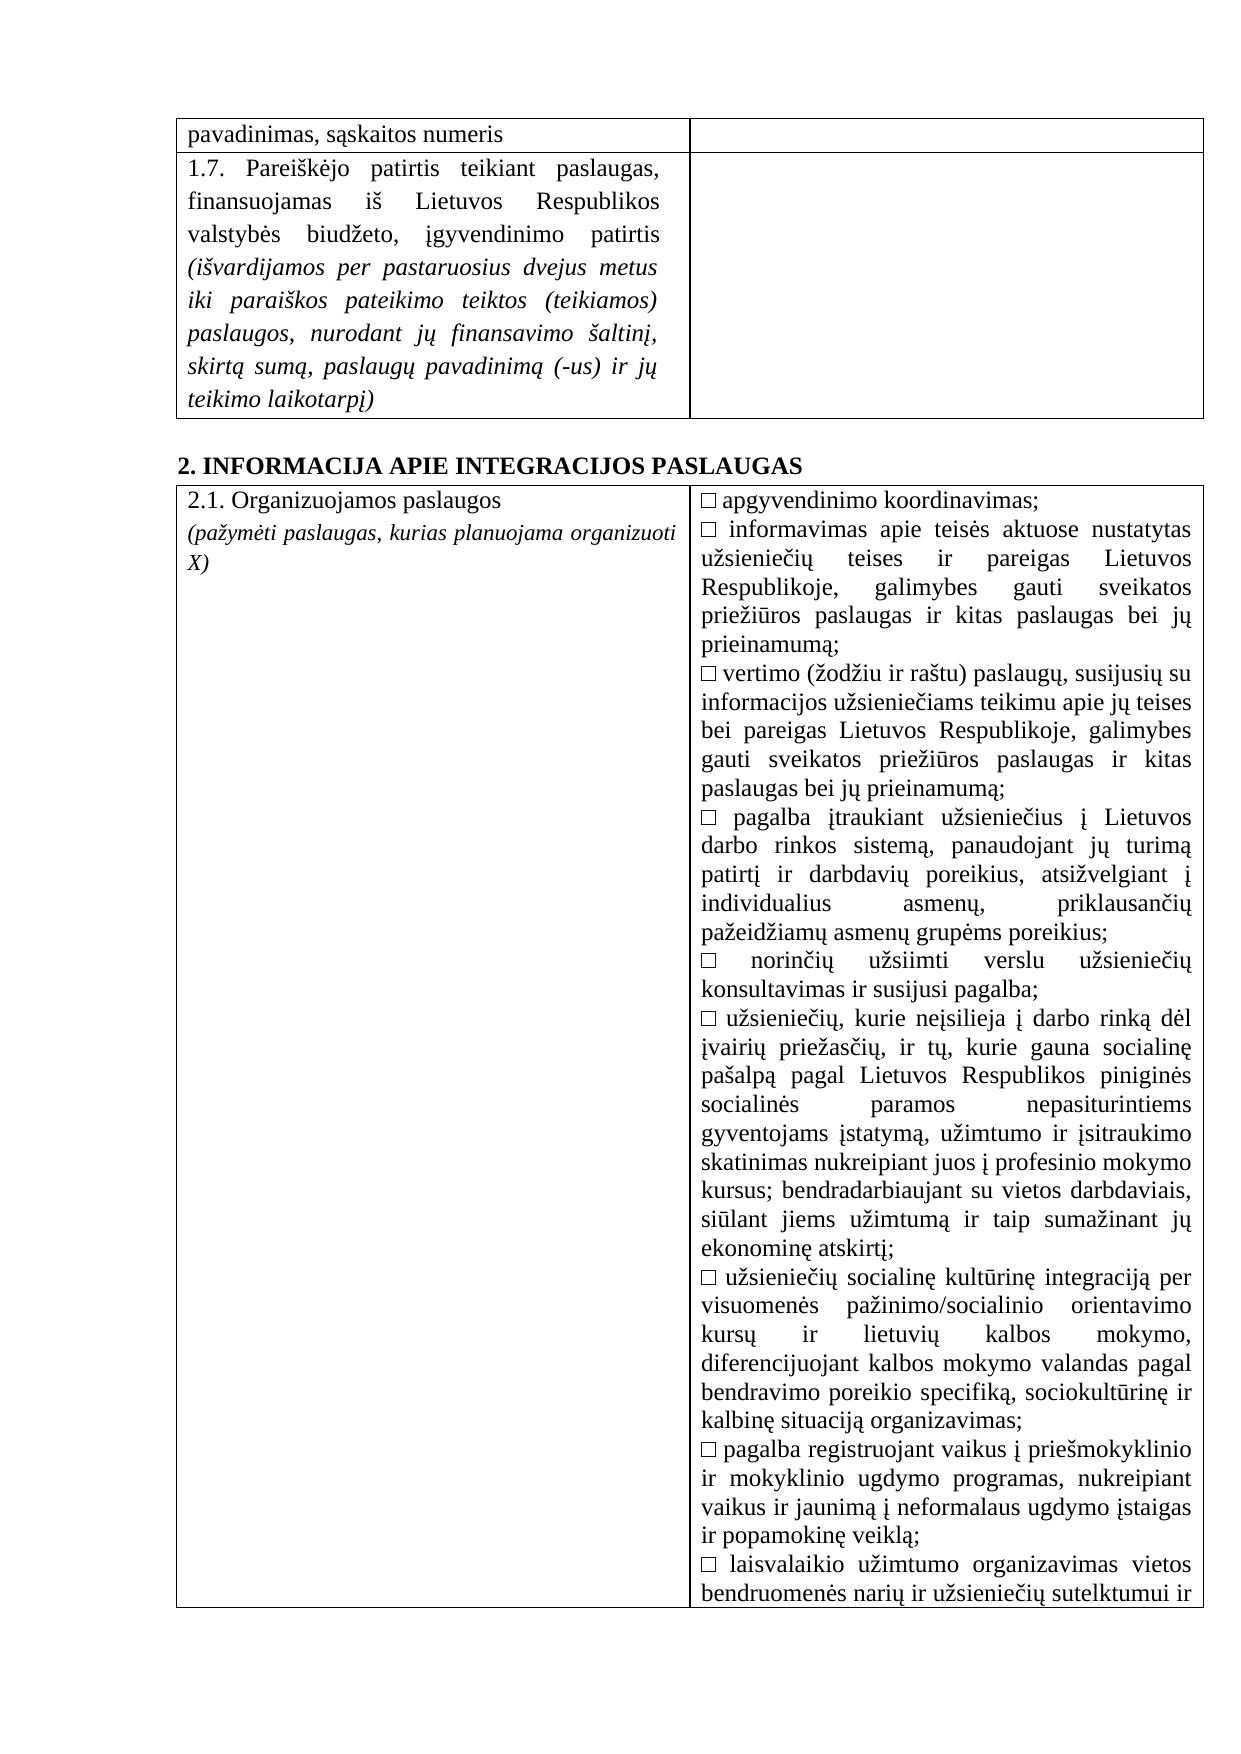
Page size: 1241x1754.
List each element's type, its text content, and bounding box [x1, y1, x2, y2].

text 2. INFORMACIJA APIE INTEGRACIJOS PASLAUGAS [177, 451, 1152, 480]
table_cell [691, 153, 1203, 417]
table_cell [691, 119, 1203, 152]
table_header □ apgyvendinimo koordinavimas; □ informavimas apie teisės aktuose nustatytas užsieniečių teises ir pareigas Lietuvos Respublikoje, galimybes gauti sveikatos priežiūros paslaugas ir kitas paslaugas bei jų prieinamumą; □ vertimo (žodžiu ir raštu) paslaugų, susijusių su informacijos užsieniečiams teikimu apie jų teises bei pareigas Lietuvos Respublikoje, galimybes gauti sveikatos priežiūros paslaugas ir kitas paslaugas bei jų prieinamumą; □ pagalba įtraukiant užsieniečius į Lietuvos darbo rinkos sistemą, panaudojant jų turimą patirtį ir darbdavių poreikius, atsižvelgiant į individualius asmenų, priklausančių pažeidžiamų asmenų grupėms poreikius; □ norinčių užsiimti verslu užsieniečių konsultavimas ir susijusi pagalba; □ užsieniečių, kurie neįsilieja į darbo rinką dėl įvairių priežasčių, ir tų, kurie gauna socialinę pašalpą pagal Lietuvos Respublikos piniginės socialinės paramos nepasiturintiems gyventojams įstatymą, užimtumo ir įsitraukimo skatinimas nukreipiant juos į profesinio mokymo kursus; bendradarbiaujant su vietos darbdaviais, siūlant jiems užimtumą ir taip sumažinant jų ekonominę atskirtį; □ užsieniečių socialinę kultūrinę integraciją per visuomenės pažinimo/socialinio orientavimo kursų ir lietuvių kalbos mokymo, diferencijuojant kalbos mokymo valandas pagal bendravimo poreikio specifiką, sociokultūrinę ir kalbinę situaciją organizavimas; □ pagalba registruojant vaikus į priešmokyklinio ir mokyklinio ugdymo programas, nukreipiant vaikus ir jaunimą į neformalaus ugdymo įstaigas ir popamokinę veiklą; □ laisvalaikio užimtumo organizavimas vietos bendruomenės narių ir užsieniečių sutelktumui ir [691, 486, 1203, 1607]
table_cell 1.7. Pareiškėjo patirtis teikiant paslaugas, finansuojamas iš Lietuvos Respublikos valstybės biudžeto, įgyvendinimo patirtis (išvardijamos per pastaruosius dvejus metus iki paraiškos pateikimo teiktos (teikiamos) paslaugos, nurodant jų finansavimo šaltinį, skirtą sumą, paslaugų pavadinimą (-us) ir jų teikimo laikotarpį) [177, 153, 689, 417]
table_cell pavadinimas, sąskaitos numeris [177, 119, 689, 152]
table_header 2.1. Organizuojamos paslaugos (pažymėti paslaugas, kurias planuojama organizuoti X) [177, 486, 689, 1607]
